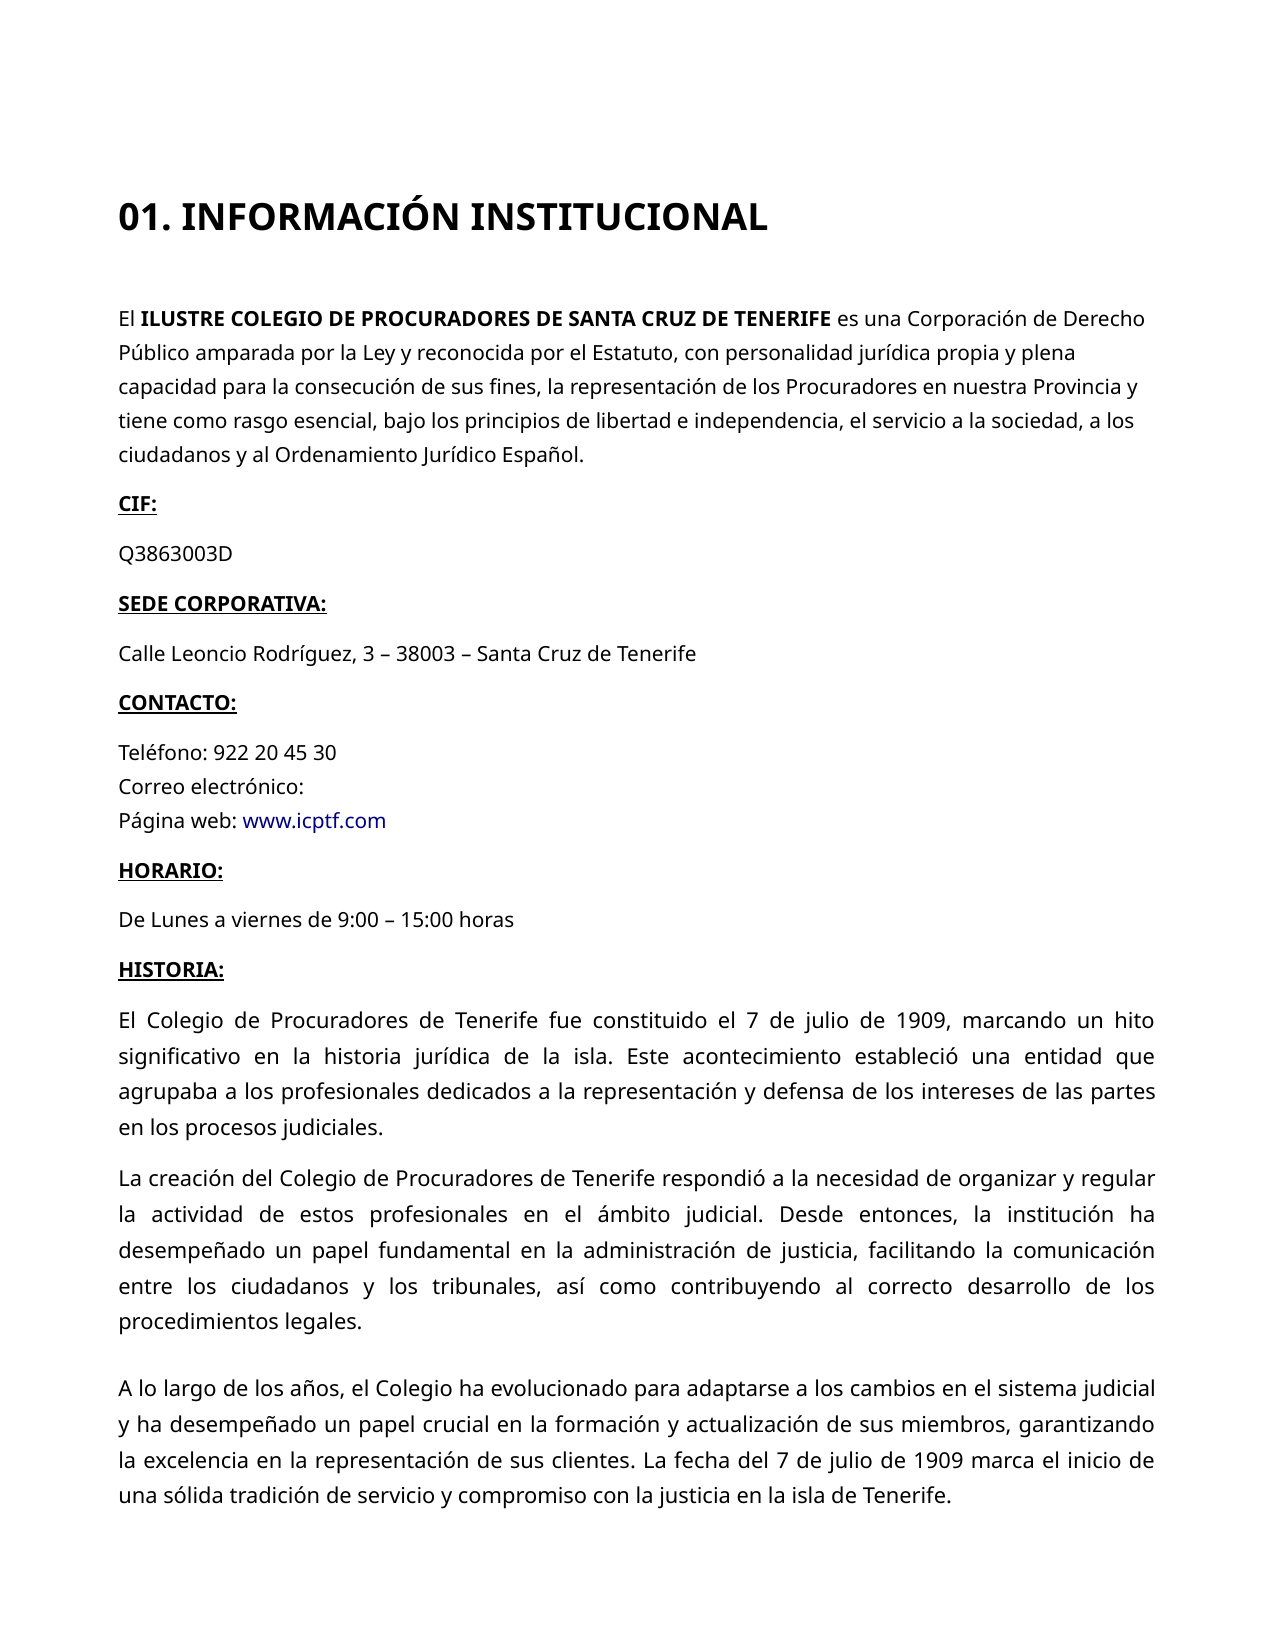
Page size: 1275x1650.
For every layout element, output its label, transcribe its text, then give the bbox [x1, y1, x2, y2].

text Teléfono: 922 20 45 30 Correo electrónico: Página web: www.icptf.com [118, 738, 1157, 834]
text Q3863003D [118, 539, 1157, 568]
text El ILUSTRE COLEGIO DE PROCURADORES DE SANTA CRUZ DE TENERIFE es una Corporación de Derecho Público amparada por la Ley y reconocida por el Estatuto, con personalidad jurídica propia y plena capacidad para la consecución de sus fines, la representación de los Procuradores en nuestra Provincia y tiene como rasgo esencial, bajo los principios de libertad e independencia, el servicio a la sociedad, a los ciudadanos y al Ordenamiento Jurídico Español. [118, 304, 1157, 468]
text HORARIO: [118, 856, 1157, 884]
text SEDE CORPORATIVA: [118, 589, 1157, 617]
subtitle 01. INFORMACIÓN INSTITUCIONAL [118, 139, 1157, 241]
text HISTORIA: [118, 955, 1157, 984]
text A lo largo de los años, el Colegio ha evolucionado para adaptarse a los cambios en el sistema judicial y ha desempeñado un papel crucial en la formación y actualización de sus miembros, garantizando la excelencia en la representación de sus clientes. La fecha del 7 de julio de 1909 marca el inicio de una sólida tradición de servicio y compromiso con la justicia en la isla de Tenerife. [118, 1373, 1157, 1510]
text La creación del Colegio de Procuradores de Tenerife respondió a la necesidad de organizar y regular la actividad de estos profesionales en el ámbito judicial. Desde entonces, la institución ha desempeñado un papel fundamental en la administración de justicia, facilitando la comunicación entre los ciudadanos y los tribunales, así como contribuyendo al correcto desarrollo de los procedimientos legales. [118, 1163, 1157, 1336]
text CONTACTO: [118, 688, 1157, 717]
text Calle Leoncio Rodríguez, 3 – 38003 – Santa Cruz de Tenerife [118, 639, 1157, 667]
text De Lunes a viernes de 9:00 – 15:00 horas [118, 906, 1157, 934]
text El Colegio de Procuradores de Tenerife fue constituido el 7 de julio de 1909, marcando un hito significativo en la historia jurídica de la isla. Este acontecimiento estableció una entidad que agrupaba a los profesionales dedicados a la representación y defensa de los intereses de las partes en los procesos judiciales. [118, 1005, 1157, 1142]
text CIF: [118, 489, 1157, 518]
